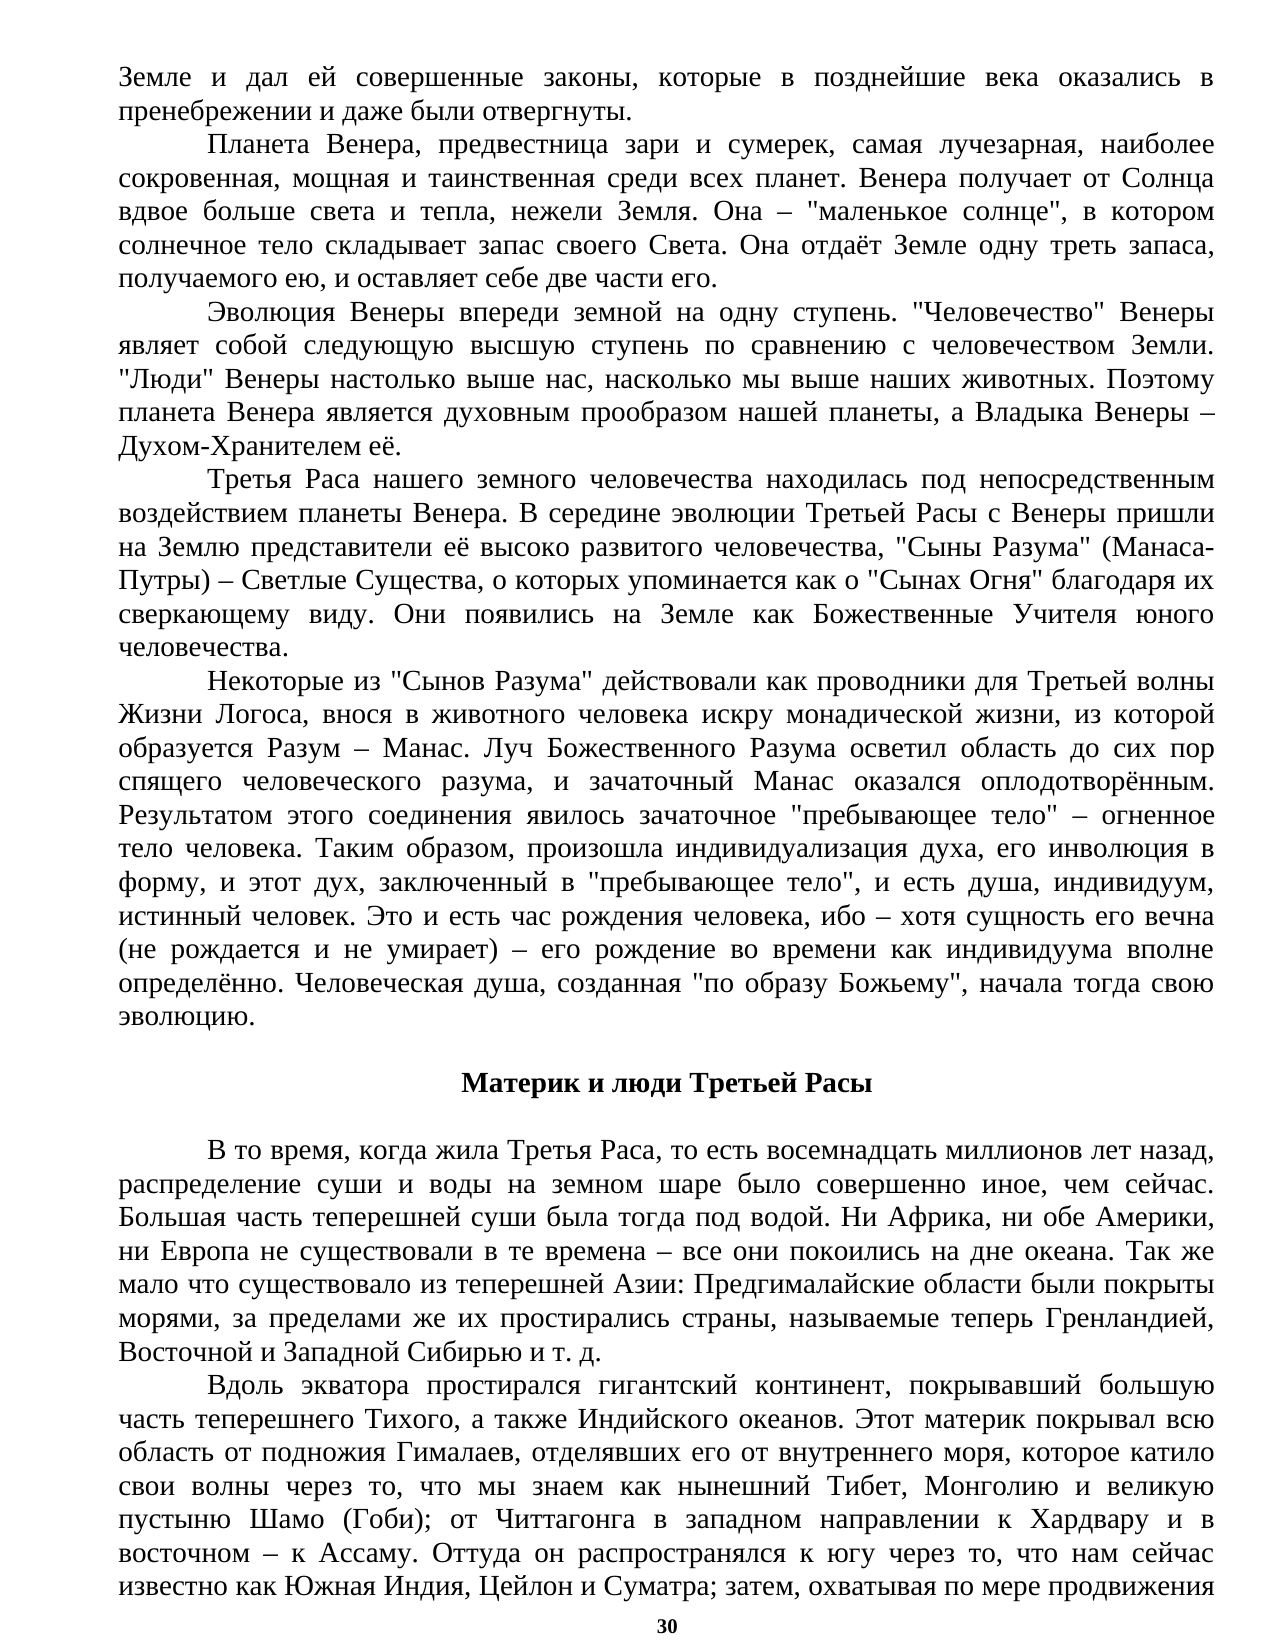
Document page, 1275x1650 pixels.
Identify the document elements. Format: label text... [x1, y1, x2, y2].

text Некоторые из "Сынов Разума" действовали как проводники для Третьей волны Жизни Логоса, внося в животного человека искру монадической жизни, из которой образуется Разум – Манас. Луч Божественного Разума осветил область до сих пор спящего человеческого разума, и зачаточный Манас оказался оплодотворённым. Результатом этого соединения явилось зачаточное "пребывающее тело" – огненное тело человека. Таким образом, произошла индивидуализация духа, его инволюция в форму, и этот дух, заключенный в "пребывающее тело", и есть душа, индивидуум, истинный человек. Это и есть час рождения человека, ибо – хотя сущность его вечна (не рождается и не умирает) – его рождение во времени как индивидуума вполне определённо. Человеческая душа, созданная "по образу Божьему", начала тогда свою эволюцию. [118, 663, 1216, 1032]
text В то время, когда жила Третья Раса, то есть восемнадцать миллионов лет назад, распределение суши и воды на земном шаре было совершенно иное, чем сейчас. Большая часть теперешней суши была тогда под водой. Ни Африка, ни обе Америки, ни Европа не существовали в те времена – все они покоились на дне океана. Так же мало что существовало из теперешней Азии: Предгималайские области были покрыты морями, за пределами же их простирались страны, называемые теперь Гренландией, Восточной и Западной Сибирью и т. д. [118, 1132, 1216, 1367]
text Вдоль экватора простирался гигантский континент, покрывавший большую часть теперешнего Тихого, а также Индийского океанов. Этот материк покрывал всю область от подножия Гималаев, отделявших его от внутреннего моря, которое катило свои волны через то, что мы знаем как нынешний Тибет, Монголию и великую пустыню Шамо (Гоби); от Читтагонга в западном направлении к Хардвару и в восточном – к Ассаму. Оттуда он распространялся к югу через то, что нам сейчас известно как Южная Индия, Цейлон и Суматра; затем, охватывая по мере продвижения [118, 1367, 1216, 1602]
subtitle Материк и люди Третьей Расы [118, 1065, 1216, 1099]
text Эволюция Венеры впереди земной на одну ступень. "Человечество" Венеры являет собой следующую высшую ступень по сравнению с человечеством Земли. "Люди" Венеры настолько выше нас, насколько мы выше наших животных. Поэтому планета Венера является духовным прообразом нашей планеты, а Владыка Венеры – Духом-Хранителем её. [118, 294, 1216, 462]
text Планета Венера, предвестница зари и сумерек, самая лучезарная, наиболее сокровенная, мощная и таинственная среди всех планет. Венера получает от Солнца вдвое больше света и тепла, нежели Земля. Она – "маленькое солнце", в котором солнечное тело складывает запас своего Света. Она отдаёт Земле одну треть запаса, получаемого ею, и оставляет себе две части его. [118, 126, 1216, 294]
text Третья Раса нашего земного человечества находилась под непосредственным воздействием планеты Венера. В середине эволюции Третьей Расы с Венеры пришли на Землю представители её высоко развитого человечества, "Сыны Разума" (Манаса-Путры) – Светлые Существа, о которых упоминается как о "Сынах Огня" благодаря их сверкающему виду. Они появились на Земле как Божественные Учителя юного человечества. [118, 462, 1216, 663]
text Земле и дал ей совершенные законы, которые в позднейшие века оказались в пренебрежении и даже были отвергнуты. [118, 59, 1216, 126]
